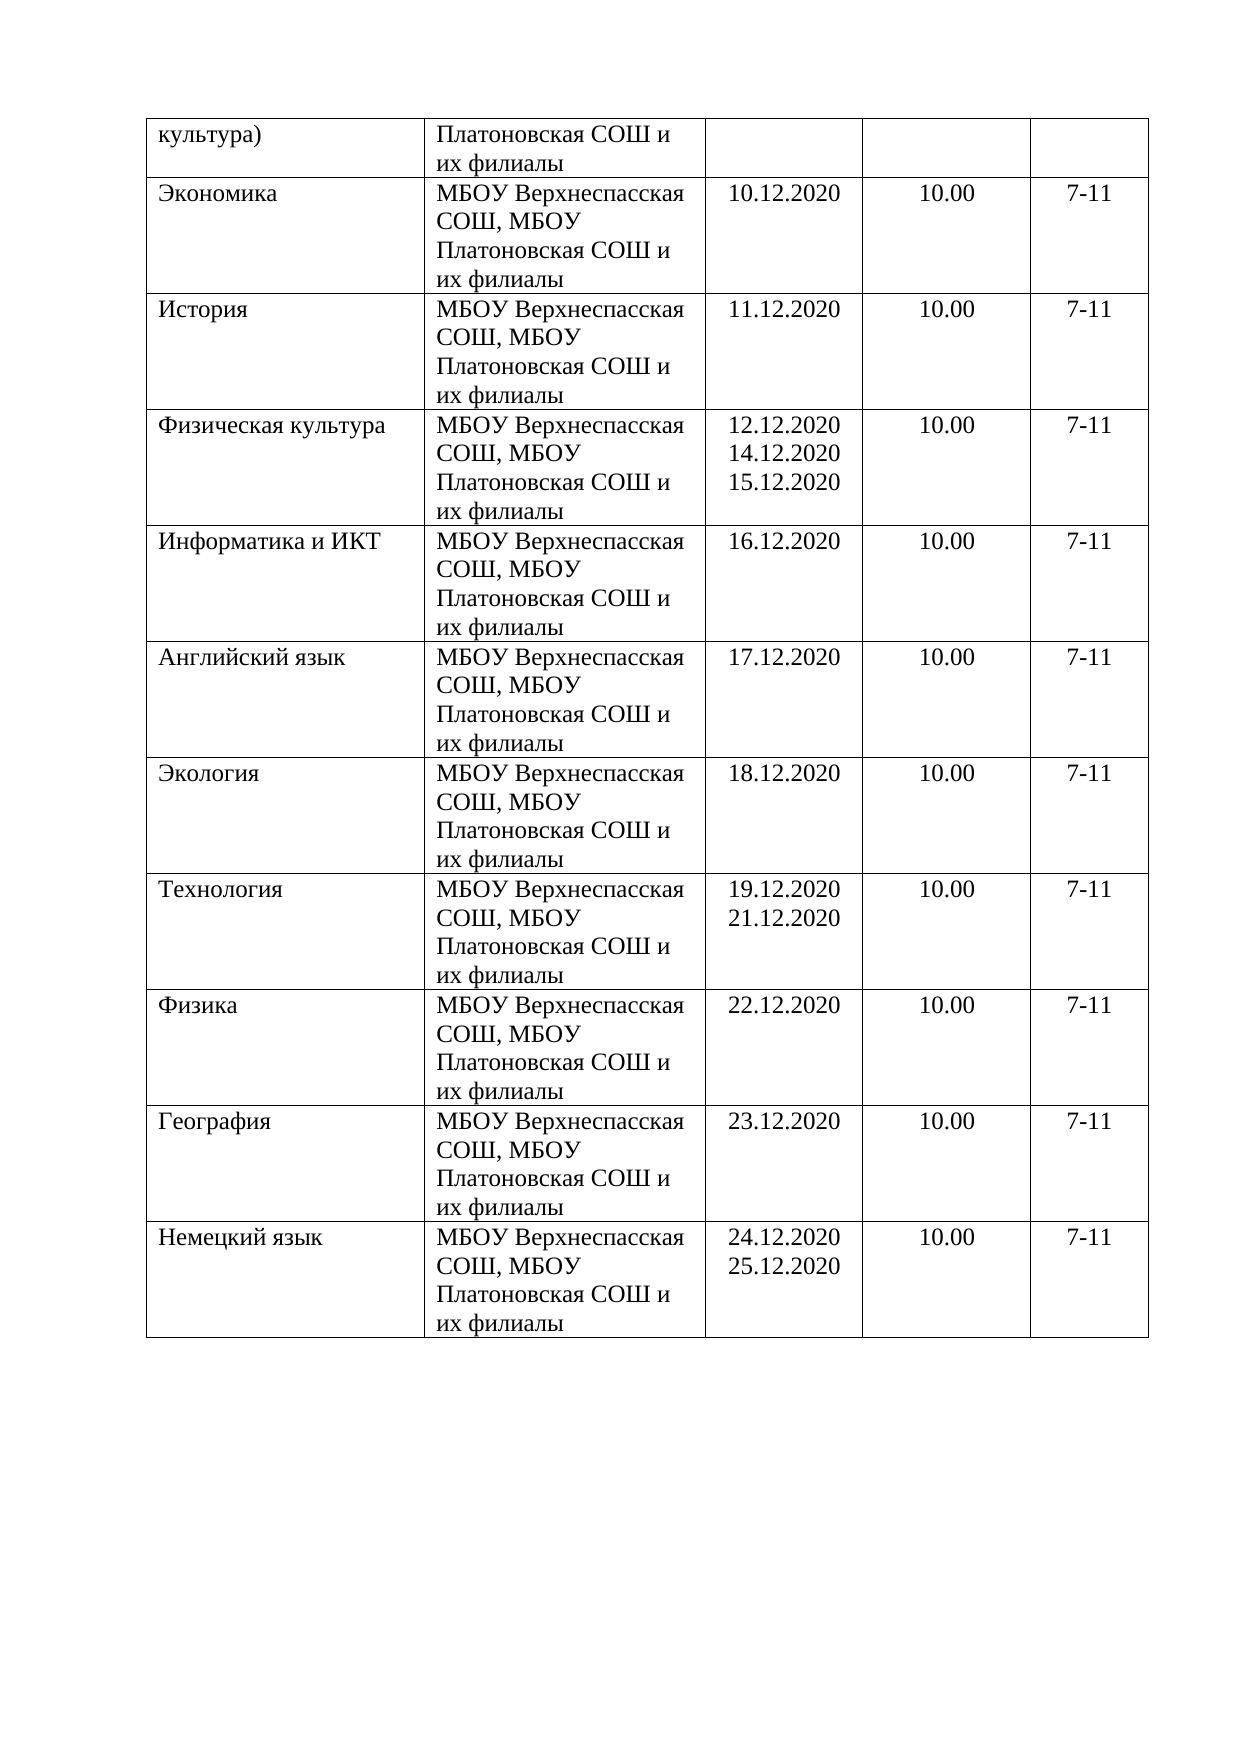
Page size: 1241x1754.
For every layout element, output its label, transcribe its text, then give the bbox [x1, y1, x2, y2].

table_cell Физика [147, 990, 424, 1105]
table_cell 7-11 [1031, 526, 1148, 641]
table_cell 10.00 [863, 1106, 1030, 1221]
table_cell Информатика и ИКТ [147, 526, 424, 641]
table_cell Экономика [147, 178, 424, 293]
table_cell МБОУ Верхнеспасская СОШ, МБОУ Платоновская СОШ и их филиалы [425, 874, 705, 989]
table_cell 18.12.2020 [706, 758, 862, 873]
table_cell 10.00 [863, 526, 1030, 641]
table_cell 10.12.2020 [706, 178, 862, 293]
table_cell 16.12.2020 [706, 526, 862, 641]
table_cell 10.00 [863, 294, 1030, 409]
table_cell Технология [147, 874, 424, 989]
table_cell 22.12.2020 [706, 990, 862, 1105]
table_cell 7-11 [1031, 642, 1148, 757]
table_cell Английский язык [147, 642, 424, 757]
table_cell 10.00 [863, 178, 1030, 293]
table_cell МБОУ Верхнеспасская СОШ, МБОУ Платоновская СОШ и их филиалы [425, 294, 705, 409]
table_cell МБОУ Верхнеспасская СОШ, МБОУ Платоновская СОШ и их филиалы [425, 526, 705, 641]
table_cell 7-11 [1031, 874, 1148, 989]
table_cell МБОУ Верхнеспасская СОШ, МБОУ Платоновская СОШ и их филиалы [425, 990, 705, 1105]
table_cell 7-11 [1031, 1106, 1148, 1221]
table_cell [1031, 119, 1148, 177]
table_cell 7-11 [1031, 1222, 1148, 1337]
table_cell МБОУ Верхнеспасская СОШ, МБОУ Платоновская СОШ и их филиалы [425, 1106, 705, 1221]
table_cell 12.12.2020 14.12.2020 15.12.2020 [706, 410, 862, 525]
table_cell Физическая культура [147, 410, 424, 525]
table_cell МБОУ Верхнеспасская СОШ, МБОУ Платоновская СОШ и их филиалы [425, 642, 705, 757]
table_cell Экология [147, 758, 424, 873]
table_cell 7-11 [1031, 758, 1148, 873]
table_cell 24.12.2020 25.12.2020 [706, 1222, 862, 1337]
table_cell 19.12.2020 21.12.2020 [706, 874, 862, 989]
table_cell География [147, 1106, 424, 1221]
table_cell МБОУ Верхнеспасская СОШ, МБОУ Платоновская СОШ и их филиалы [425, 410, 705, 525]
table_cell 10.00 [863, 990, 1030, 1105]
table_cell История [147, 294, 424, 409]
table_cell МБОУ Верхнеспасская СОШ, МБОУ Платоновская СОШ и их филиалы [425, 758, 705, 873]
table_cell 11.12.2020 [706, 294, 862, 409]
table_cell [706, 119, 862, 177]
table_cell 17.12.2020 [706, 642, 862, 757]
table_cell МБОУ Верхнеспасская СОШ, МБОУ Платоновская СОШ и их филиалы [425, 1222, 705, 1337]
table_cell 7-11 [1031, 294, 1148, 409]
table_cell 10.00 [863, 1222, 1030, 1337]
table_cell Немецкий язык [147, 1222, 424, 1337]
table_cell 10.00 [863, 410, 1030, 525]
table_cell культура) [147, 119, 424, 177]
table_cell 10.00 [863, 758, 1030, 873]
table_cell [863, 119, 1030, 177]
table_cell МБОУ Верхнеспасская СОШ, МБОУ Платоновская СОШ и их филиалы [425, 178, 705, 293]
table_cell 7-11 [1031, 410, 1148, 525]
table_cell 7-11 [1031, 990, 1148, 1105]
table_cell 23.12.2020 [706, 1106, 862, 1221]
table_cell 10.00 [863, 874, 1030, 989]
table_cell Платоновская СОШ и их филиалы [425, 119, 705, 177]
table_cell 10.00 [863, 642, 1030, 757]
table_cell 7-11 [1031, 178, 1148, 293]
